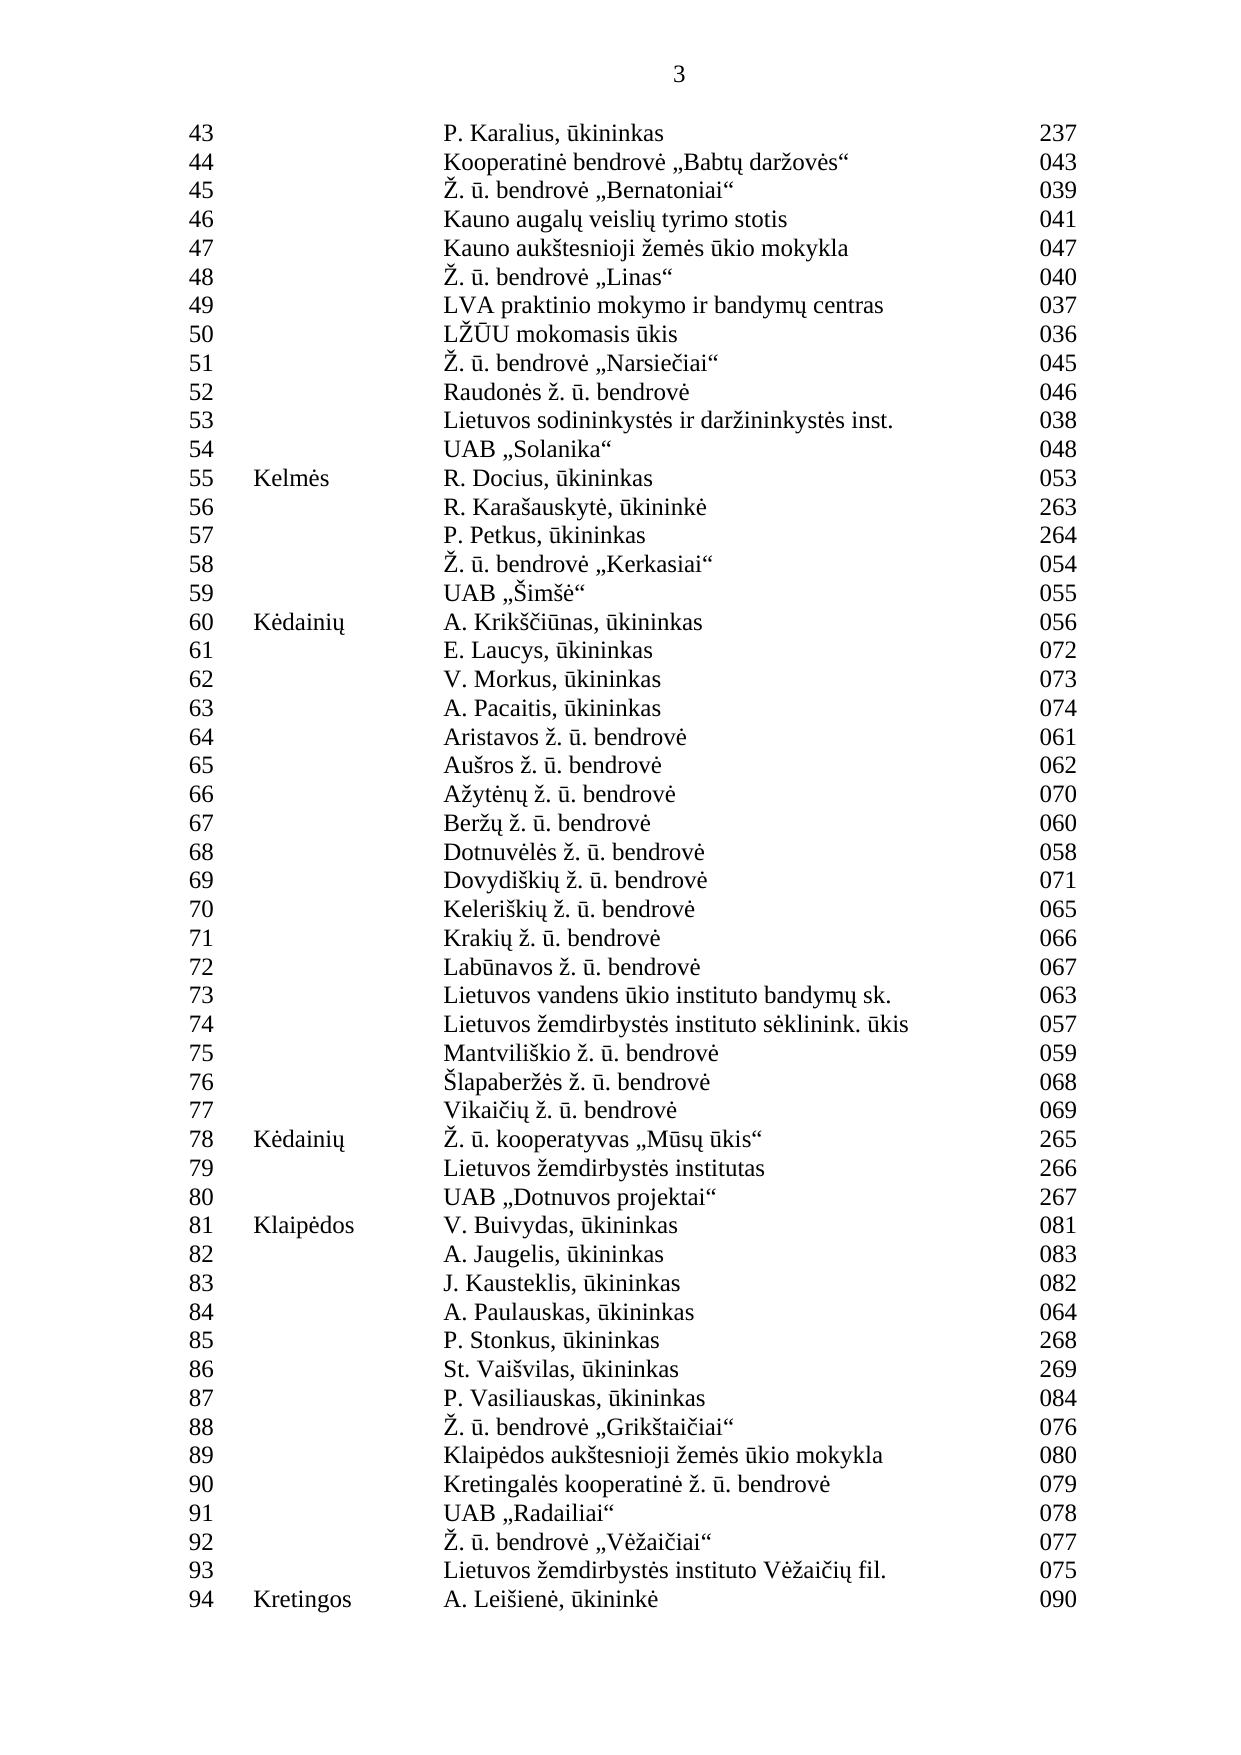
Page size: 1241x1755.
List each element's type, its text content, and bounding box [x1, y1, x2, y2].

table_cell 072 [1028, 636, 1181, 664]
table_cell [242, 636, 432, 664]
table_cell 062 [1028, 751, 1181, 779]
table_cell Klaipėdos [242, 1211, 432, 1239]
table_cell [242, 866, 432, 894]
table_cell 037 [1028, 291, 1181, 319]
table_cell 89 [177, 1441, 242, 1469]
table_cell 043 [1028, 147, 1181, 176]
table_cell [242, 521, 432, 549]
table_cell 52 [177, 377, 242, 406]
table_cell V. Buivydas, ūkininkas [432, 1211, 1028, 1239]
table_cell 62 [177, 664, 242, 693]
table_cell 077 [1028, 1527, 1181, 1556]
table_cell [242, 837, 432, 866]
table_cell 53 [177, 406, 242, 434]
table_cell 066 [1028, 923, 1181, 952]
table_cell P. Karalius, ūkininkas [432, 118, 1028, 147]
table_cell [242, 808, 432, 837]
table_cell [242, 578, 432, 607]
table_cell [242, 1354, 432, 1383]
table_cell P. Stonkus, ūkininkas [432, 1326, 1028, 1354]
table_cell 77 [177, 1096, 242, 1124]
table_cell 265 [1028, 1124, 1181, 1153]
table_cell [242, 1469, 432, 1498]
table_cell 082 [1028, 1268, 1181, 1297]
table_cell A. Jaugelis, ūkininkas [432, 1239, 1028, 1268]
table_cell Šlapaberžės ž. ū. bendrovė [432, 1067, 1028, 1096]
table_cell 264 [1028, 521, 1181, 549]
table_cell Kooperatinė bendrovė „Babtų daržovės“ [432, 147, 1028, 176]
table_cell Lietuvos žemdirbystės instituto sėklinink. ūkis [432, 1009, 1028, 1038]
table_cell [242, 1038, 432, 1067]
table_cell A. Krikščiūnas, ūkininkas [432, 607, 1028, 636]
table_cell Lietuvos sodininkystės ir daržininkystės inst. [432, 406, 1028, 434]
table_cell [242, 722, 432, 751]
table_cell 075 [1028, 1556, 1181, 1584]
table_cell P. Vasiliauskas, ūkininkas [432, 1383, 1028, 1412]
table_cell Mantviliškio ž. ū. bendrovė [432, 1038, 1028, 1067]
table_cell R. Docius, ūkininkas [432, 463, 1028, 492]
table_cell Beržų ž. ū. bendrovė [432, 808, 1028, 837]
table_cell 057 [1028, 1009, 1181, 1038]
table_cell 79 [177, 1153, 242, 1182]
table_cell 071 [1028, 866, 1181, 894]
table_cell Krakių ž. ū. bendrovė [432, 923, 1028, 952]
table_cell 079 [1028, 1469, 1181, 1498]
table_cell Kretingos [242, 1584, 432, 1613]
table_cell 61 [177, 636, 242, 664]
table_cell 061 [1028, 722, 1181, 751]
table_cell Klaipėdos aukštesnioji žemės ūkio mokykla [432, 1441, 1028, 1469]
table_cell 73 [177, 981, 242, 1009]
table_cell A. Pacaitis, ūkininkas [432, 693, 1028, 722]
table_cell 64 [177, 722, 242, 751]
table_cell 065 [1028, 894, 1181, 923]
table_cell 076 [1028, 1412, 1181, 1441]
table_cell [242, 549, 432, 578]
table_cell V. Morkus, ūkininkas [432, 664, 1028, 693]
table_cell 76 [177, 1067, 242, 1096]
table_cell Kretingalės kooperatinė ž. ū. bendrovė [432, 1469, 1028, 1498]
table_cell R. Karašauskytė, ūkininkė [432, 492, 1028, 521]
table_cell [242, 291, 432, 319]
table_cell Keleriškių ž. ū. bendrovė [432, 894, 1028, 923]
table_cell [242, 693, 432, 722]
table_cell 081 [1028, 1211, 1181, 1239]
table_cell P. Petkus, ūkininkas [432, 521, 1028, 549]
table_cell A. Leišienė, ūkininkė [432, 1584, 1028, 1613]
table_cell Ž. ū. bendrovė „Grikštaičiai“ [432, 1412, 1028, 1441]
table_cell [242, 894, 432, 923]
table_cell Aristavos ž. ū. bendrovė [432, 722, 1028, 751]
table_cell Ž. ū. bendrovė „Kerkasiai“ [432, 549, 1028, 578]
table_cell 90 [177, 1469, 242, 1498]
table_cell 45 [177, 176, 242, 204]
table_cell 51 [177, 348, 242, 377]
table_cell [242, 1326, 432, 1354]
table_cell UAB „Radailiai“ [432, 1498, 1028, 1527]
table_cell 58 [177, 549, 242, 578]
table_cell 49 [177, 291, 242, 319]
table_cell Lietuvos žemdirbystės institutas [432, 1153, 1028, 1182]
table_cell 87 [177, 1383, 242, 1412]
table_cell 267 [1028, 1182, 1181, 1211]
table_cell 046 [1028, 377, 1181, 406]
table_cell Dovydiškių ž. ū. bendrovė [432, 866, 1028, 894]
table_cell UAB „Dotnuvos projektai“ [432, 1182, 1028, 1211]
table_cell 060 [1028, 808, 1181, 837]
table_cell Dotnuvėlės ž. ū. bendrovė [432, 837, 1028, 866]
table_cell [242, 492, 432, 521]
table_cell 068 [1028, 1067, 1181, 1096]
table_cell 92 [177, 1527, 242, 1556]
table_cell [242, 1009, 432, 1038]
table_cell [242, 406, 432, 434]
table_cell [242, 779, 432, 808]
table_cell 70 [177, 894, 242, 923]
table_cell 67 [177, 808, 242, 837]
table_cell [242, 981, 432, 1009]
table_cell [242, 1239, 432, 1268]
table_cell 81 [177, 1211, 242, 1239]
table_cell 054 [1028, 549, 1181, 578]
table_cell [242, 176, 432, 204]
table_cell 86 [177, 1354, 242, 1383]
table_cell 71 [177, 923, 242, 952]
table_cell Kelmės [242, 463, 432, 492]
table_cell [242, 1182, 432, 1211]
table_cell 090 [1028, 1584, 1181, 1613]
table_cell 058 [1028, 837, 1181, 866]
table_cell [242, 233, 432, 262]
table_cell 040 [1028, 262, 1181, 291]
table_cell [242, 262, 432, 291]
table_cell Ž. ū. bendrovė „Linas“ [432, 262, 1028, 291]
table_cell 46 [177, 204, 242, 233]
table_cell 080 [1028, 1441, 1181, 1469]
table_cell Ž. ū. kooperatyvas „Mūsų ūkis“ [432, 1124, 1028, 1153]
table_cell 57 [177, 521, 242, 549]
table_cell 039 [1028, 176, 1181, 204]
table_cell 070 [1028, 779, 1181, 808]
table_cell 041 [1028, 204, 1181, 233]
table_cell 266 [1028, 1153, 1181, 1182]
table_cell 54 [177, 434, 242, 463]
table_cell 63 [177, 693, 242, 722]
table_cell 078 [1028, 1498, 1181, 1527]
table_cell 045 [1028, 348, 1181, 377]
table_cell 74 [177, 1009, 242, 1038]
table_cell Lietuvos žemdirbystės instituto Vėžaičių fil. [432, 1556, 1028, 1584]
table_cell [242, 147, 432, 176]
table_cell E. Laucys, ūkininkas [432, 636, 1028, 664]
table_cell 074 [1028, 693, 1181, 722]
table_cell 44 [177, 147, 242, 176]
table_cell [242, 1412, 432, 1441]
table_cell [242, 204, 432, 233]
table_cell LVA praktinio mokymo ir bandymų centras [432, 291, 1028, 319]
table_cell [242, 434, 432, 463]
table_cell Kėdainių [242, 1124, 432, 1153]
table_cell 78 [177, 1124, 242, 1153]
table_cell [242, 377, 432, 406]
table_cell 56 [177, 492, 242, 521]
table_cell [242, 751, 432, 779]
table_cell 75 [177, 1038, 242, 1067]
table_cell 60 [177, 607, 242, 636]
table_cell 55 [177, 463, 242, 492]
table_cell UAB „Solanika“ [432, 434, 1028, 463]
table_cell [242, 118, 432, 147]
table_cell 50 [177, 319, 242, 348]
table_cell 91 [177, 1498, 242, 1527]
table_cell 059 [1028, 1038, 1181, 1067]
table_cell 064 [1028, 1297, 1181, 1326]
table_cell [242, 923, 432, 952]
table_cell [242, 348, 432, 377]
table_cell 94 [177, 1584, 242, 1613]
table_cell J. Kausteklis, ūkininkas [432, 1268, 1028, 1297]
table_cell Lietuvos vandens ūkio instituto bandymų sk. [432, 981, 1028, 1009]
table_cell 073 [1028, 664, 1181, 693]
table_cell [242, 1297, 432, 1326]
table_cell Ž. ū. bendrovė „Vėžaičiai“ [432, 1527, 1028, 1556]
table_cell 43 [177, 118, 242, 147]
table_cell [242, 1556, 432, 1584]
table_cell [242, 319, 432, 348]
table_cell 48 [177, 262, 242, 291]
table_cell 72 [177, 952, 242, 981]
table_cell [242, 664, 432, 693]
table_cell 88 [177, 1412, 242, 1441]
table_cell 65 [177, 751, 242, 779]
table_cell 82 [177, 1239, 242, 1268]
table_cell 069 [1028, 1096, 1181, 1124]
table_cell 47 [177, 233, 242, 262]
table_cell 93 [177, 1556, 242, 1584]
table_cell 048 [1028, 434, 1181, 463]
table_cell A. Paulauskas, ūkininkas [432, 1297, 1028, 1326]
table_cell St. Vaišvilas, ūkininkas [432, 1354, 1028, 1383]
table_cell Kėdainių [242, 607, 432, 636]
table_cell LŽŪU mokomasis ūkis [432, 319, 1028, 348]
table_cell Labūnavos ž. ū. bendrovė [432, 952, 1028, 981]
table_cell 053 [1028, 463, 1181, 492]
table_cell 85 [177, 1326, 242, 1354]
table_cell 063 [1028, 981, 1181, 1009]
table_cell 68 [177, 837, 242, 866]
table_cell 59 [177, 578, 242, 607]
table_cell 66 [177, 779, 242, 808]
table_cell 055 [1028, 578, 1181, 607]
table_cell Ažytėnų ž. ū. bendrovė [432, 779, 1028, 808]
table_cell Raudonės ž. ū. bendrovė [432, 377, 1028, 406]
table_cell 84 [177, 1297, 242, 1326]
table_cell 084 [1028, 1383, 1181, 1412]
table_cell [242, 1268, 432, 1297]
table_cell 237 [1028, 118, 1181, 147]
table_cell Ž. ū. bendrovė „Narsiečiai“ [432, 348, 1028, 377]
table_cell 047 [1028, 233, 1181, 262]
table_cell 083 [1028, 1239, 1181, 1268]
table_cell 038 [1028, 406, 1181, 434]
table_cell 036 [1028, 319, 1181, 348]
table_cell [242, 952, 432, 981]
table_cell 067 [1028, 952, 1181, 981]
table_cell Vikaičių ž. ū. bendrovė [432, 1096, 1028, 1124]
table_cell 268 [1028, 1326, 1181, 1354]
table_cell [242, 1498, 432, 1527]
table_cell Ž. ū. bendrovė „Bernatoniai“ [432, 176, 1028, 204]
table_cell 80 [177, 1182, 242, 1211]
table_cell UAB „Šimšė“ [432, 578, 1028, 607]
table_cell 263 [1028, 492, 1181, 521]
table_cell Aušros ž. ū. bendrovė [432, 751, 1028, 779]
table_cell [242, 1383, 432, 1412]
table_cell 83 [177, 1268, 242, 1297]
table_cell 69 [177, 866, 242, 894]
table_cell 056 [1028, 607, 1181, 636]
table_cell 269 [1028, 1354, 1181, 1383]
table_cell [242, 1441, 432, 1469]
table_cell [242, 1153, 432, 1182]
table_cell Kauno augalų veislių tyrimo stotis [432, 204, 1028, 233]
table_cell [242, 1067, 432, 1096]
table_cell [242, 1527, 432, 1556]
table_cell Kauno aukštesnioji žemės ūkio mokykla [432, 233, 1028, 262]
table_cell [242, 1096, 432, 1124]
